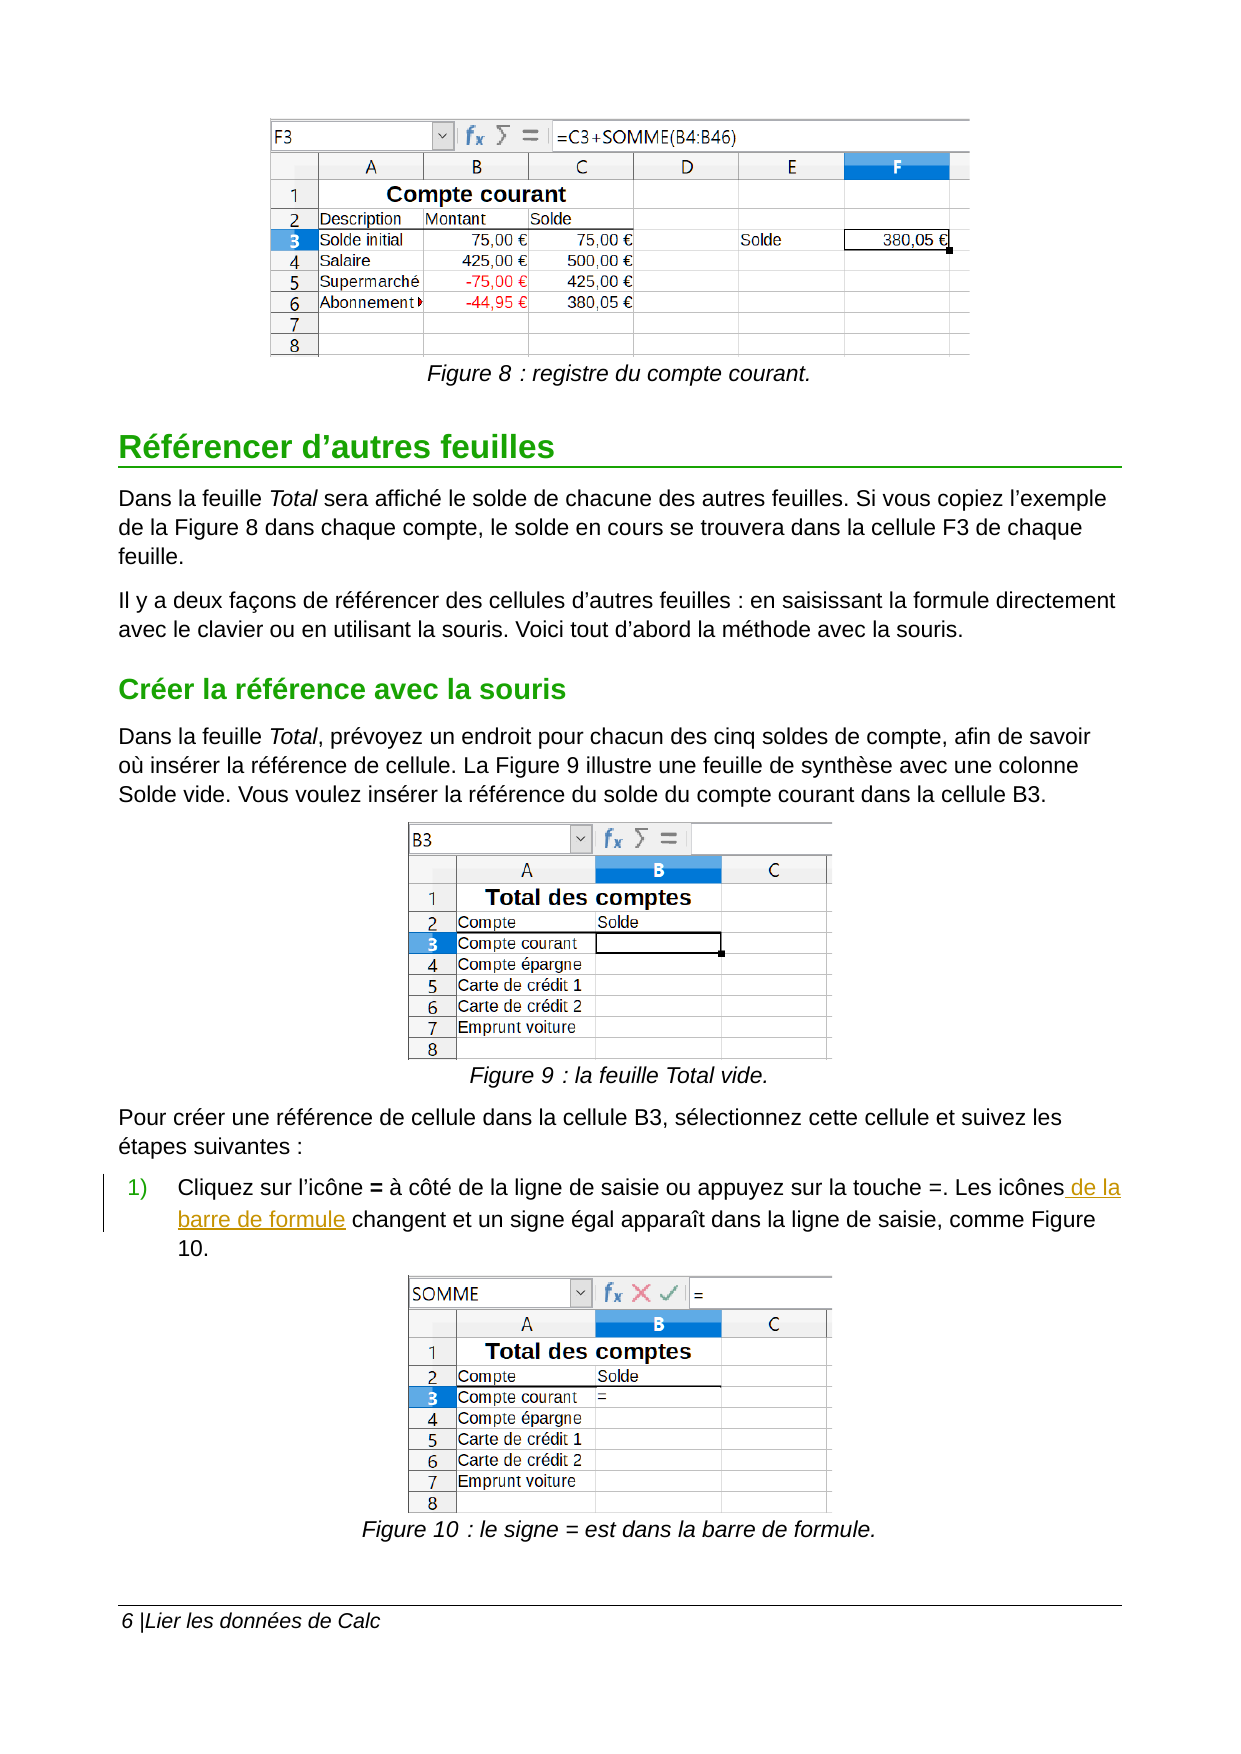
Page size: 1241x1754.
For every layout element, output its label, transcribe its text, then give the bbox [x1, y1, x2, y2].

subtitle Référencer d’autres feuilles [118, 427, 1122, 466]
text Il y a deux façons de référencer des cellules d’autres feuilles : en saisissant la formule directement avec le clavier ou en utilisant la souris. Voici tout d’abord la méthode avec la souris. [118, 584, 1122, 643]
picture [408, 822, 833, 1060]
text Figure 8 : registre du compte courant. [118, 357, 1122, 386]
text Figure 10 : le signe = est dans la barre de formule. [118, 1512, 1122, 1542]
text Dans la feuille Total sera affiché le solde de chacune des autres feuilles. Si vous copiez l’exemple de la Figure 8 dans chaque compte, le solde en cours se trouvera dans la cellule F3 de chaque feuille. [118, 482, 1122, 570]
list Cliquez sur l’icône = à côté de la ligne de saisie ou appuyez sur la touche =. Les icônes de la barre de formule changent et un signe égal apparaît dans la ligne de saisie, comme Figure 10. [148, 1173, 1122, 1261]
picture [270, 118, 970, 357]
text Pour créer une référence de cellule dans la cellule B3, sélectionnez cette cellule et suivez les étapes suivantes : [118, 1101, 1122, 1159]
text Dans la feuille Total, prévoyez un endroit pour chacun des cinq soldes de compte, afin de savoir où insérer la référence de cellule. La Figure 9 illustre une feuille de synthèse avec une colonne Solde vide. Vous voulez insérer la référence du solde du compte courant dans la cellule B3. [118, 720, 1122, 807]
text Figure 9 : la feuille Total vide. [118, 1059, 1122, 1089]
subtitle Créer la référence avec la souris [118, 672, 1122, 705]
picture [408, 1275, 833, 1513]
